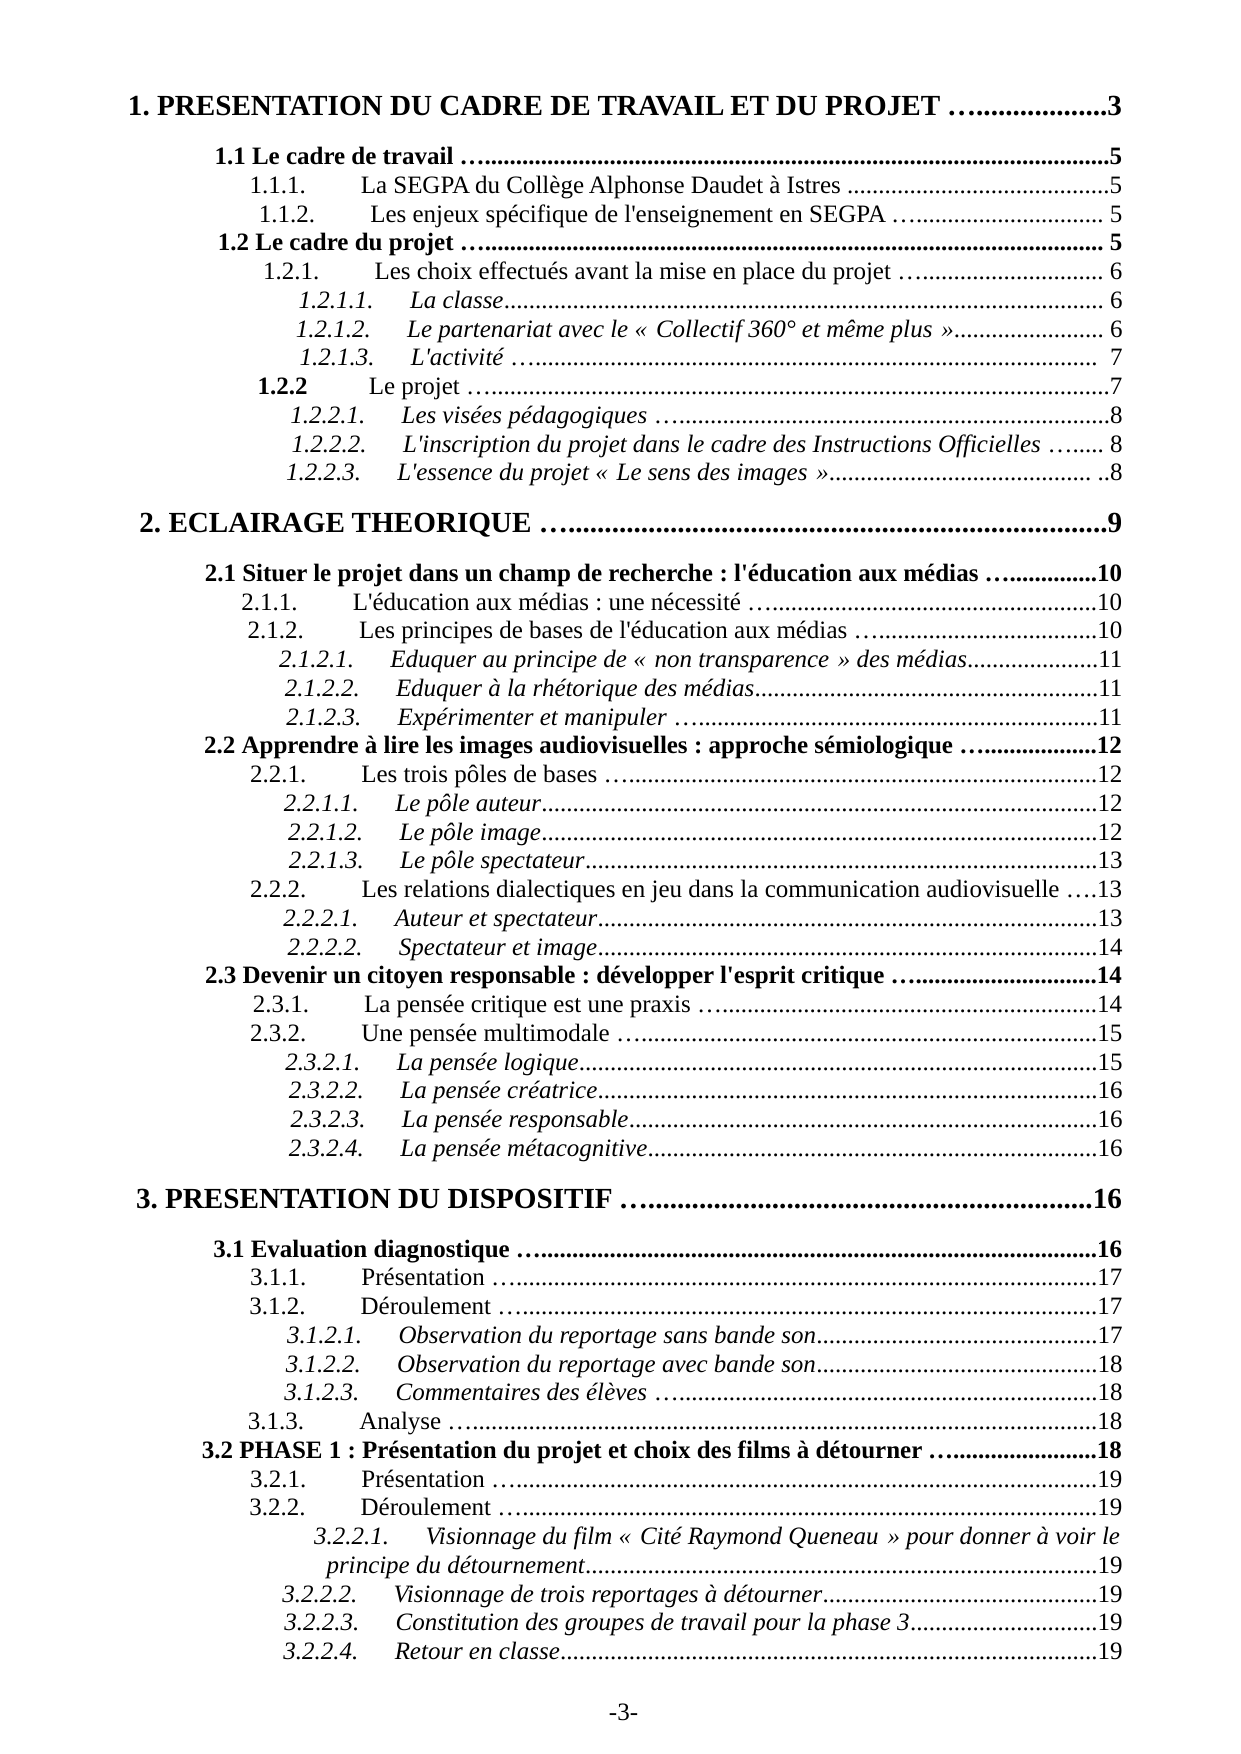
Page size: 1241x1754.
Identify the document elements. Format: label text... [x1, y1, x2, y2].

list La pensée critique est une praxis …............................................................14 [231, 989, 1122, 1018]
list Evaluation diagnostique ….........................................................................................16 [193, 1234, 1122, 1262]
list Spectateur et image................................................................................14 [268, 932, 1122, 961]
list Les relations dialectiques en jeu dans la communication audiovisuelle ….13 [231, 874, 1122, 903]
list Eduquer au principe de « non transparence » des médias.....................11 [268, 644, 1122, 673]
list Expérimenter et manipuler …................................................................11 [268, 702, 1122, 731]
list Le pôle image.........................................................................................12 [268, 817, 1122, 846]
list Commentaires des élèves …...................................................................18 [268, 1377, 1122, 1406]
list Les trois pôles de bases …...........................................................................12 [231, 759, 1122, 788]
list Eduquer à la rhétorique des médias.......................................................11 [268, 673, 1122, 702]
list La pensée métacognitive........................................................................16 [268, 1133, 1122, 1162]
list Situer le projet dans un champ de recherche : l'éducation aux médias …..............10 [193, 558, 1122, 587]
list L'éducation aux médias : une nécessité …....................................................10 [231, 587, 1122, 616]
list Le partenariat avec le « Collectif 360° et même plus »........................ 6 [268, 314, 1122, 342]
text 1. PRESENTATION DU CADRE DE TRAVAIL ET DU PROJET …..................3 [118, 88, 1122, 122]
list Visionnage du film « Cité Raymond Queneau » pour donner à voir le principe du détournement..................................................................................19 [268, 1521, 1122, 1579]
list La pensée logique...................................................................................15 [268, 1047, 1122, 1076]
list Le cadre du projet …................................................................................................... 5 [193, 227, 1122, 256]
list La classe................................................................................................ 6 [268, 285, 1122, 314]
list L'essence du projet « Le sens des images ».......................................... ..8 [268, 457, 1122, 486]
list Les enjeux spécifique de l'enseignement en SEGPA ….............................. 5 [231, 199, 1122, 227]
list L'activité ….......................................................................................... 7 [268, 342, 1122, 371]
list Une pensée multimodale ….........................................................................15 [231, 1018, 1122, 1047]
list Observation du reportage avec bande son.............................................18 [268, 1349, 1122, 1377]
list La pensée responsable...........................................................................16 [268, 1104, 1122, 1133]
list Retour en classe......................................................................................19 [268, 1636, 1122, 1665]
list Les choix effectués avant la mise en place du projet …............................. 6 [231, 256, 1122, 285]
list L'inscription du projet dans le cadre des Instructions Officielles …..... 8 [268, 429, 1122, 457]
list Le pôle auteur.........................................................................................12 [268, 788, 1122, 817]
list Le projet …...................................................................................................7 [231, 371, 1122, 400]
list Devenir un citoyen responsable : développer l'esprit critique ….............................14 [193, 961, 1122, 989]
list Auteur et spectateur................................................................................13 [268, 903, 1122, 932]
list Déroulement …............................................................................................19 [231, 1492, 1122, 1521]
list Les principes de bases de l'éducation aux médias …...................................10 [231, 616, 1122, 644]
list Déroulement …............................................................................................17 [231, 1291, 1122, 1320]
list Observation du reportage sans bande son.............................................17 [268, 1320, 1122, 1349]
list Présentation ….............................................................................................17 [231, 1262, 1122, 1291]
list Visionnage de trois reportages à détourner............................................19 [268, 1579, 1122, 1607]
list Les visées pédagogiques ….....................................................................8 [268, 400, 1122, 429]
list La pensée créatrice................................................................................16 [268, 1076, 1122, 1104]
list Constitution des groupes de travail pour la phase 3..............................19 [268, 1607, 1122, 1636]
list La SEGPA du Collège Alphonse Daudet à Istres ..........................................5 [231, 170, 1122, 199]
text 3. PRESENTATION DU DISPOSITIF ….............................................................16 [118, 1181, 1122, 1214]
list Analyse …....................................................................................................18 [231, 1406, 1122, 1435]
list PHASE 1 : Présentation du projet et choix des films à détourner ….......................18 [193, 1435, 1122, 1464]
text 2. ECLAIRAGE THEORIQUE …..........................................................................9 [118, 505, 1122, 539]
list Le pôle spectateur..................................................................................13 [268, 846, 1122, 874]
list Présentation ….............................................................................................19 [231, 1464, 1122, 1492]
list Apprendre à lire les images audiovisuelles : approche sémiologique …..................12 [193, 731, 1122, 759]
list Le cadre de travail …....................................................................................................5 [193, 141, 1122, 170]
